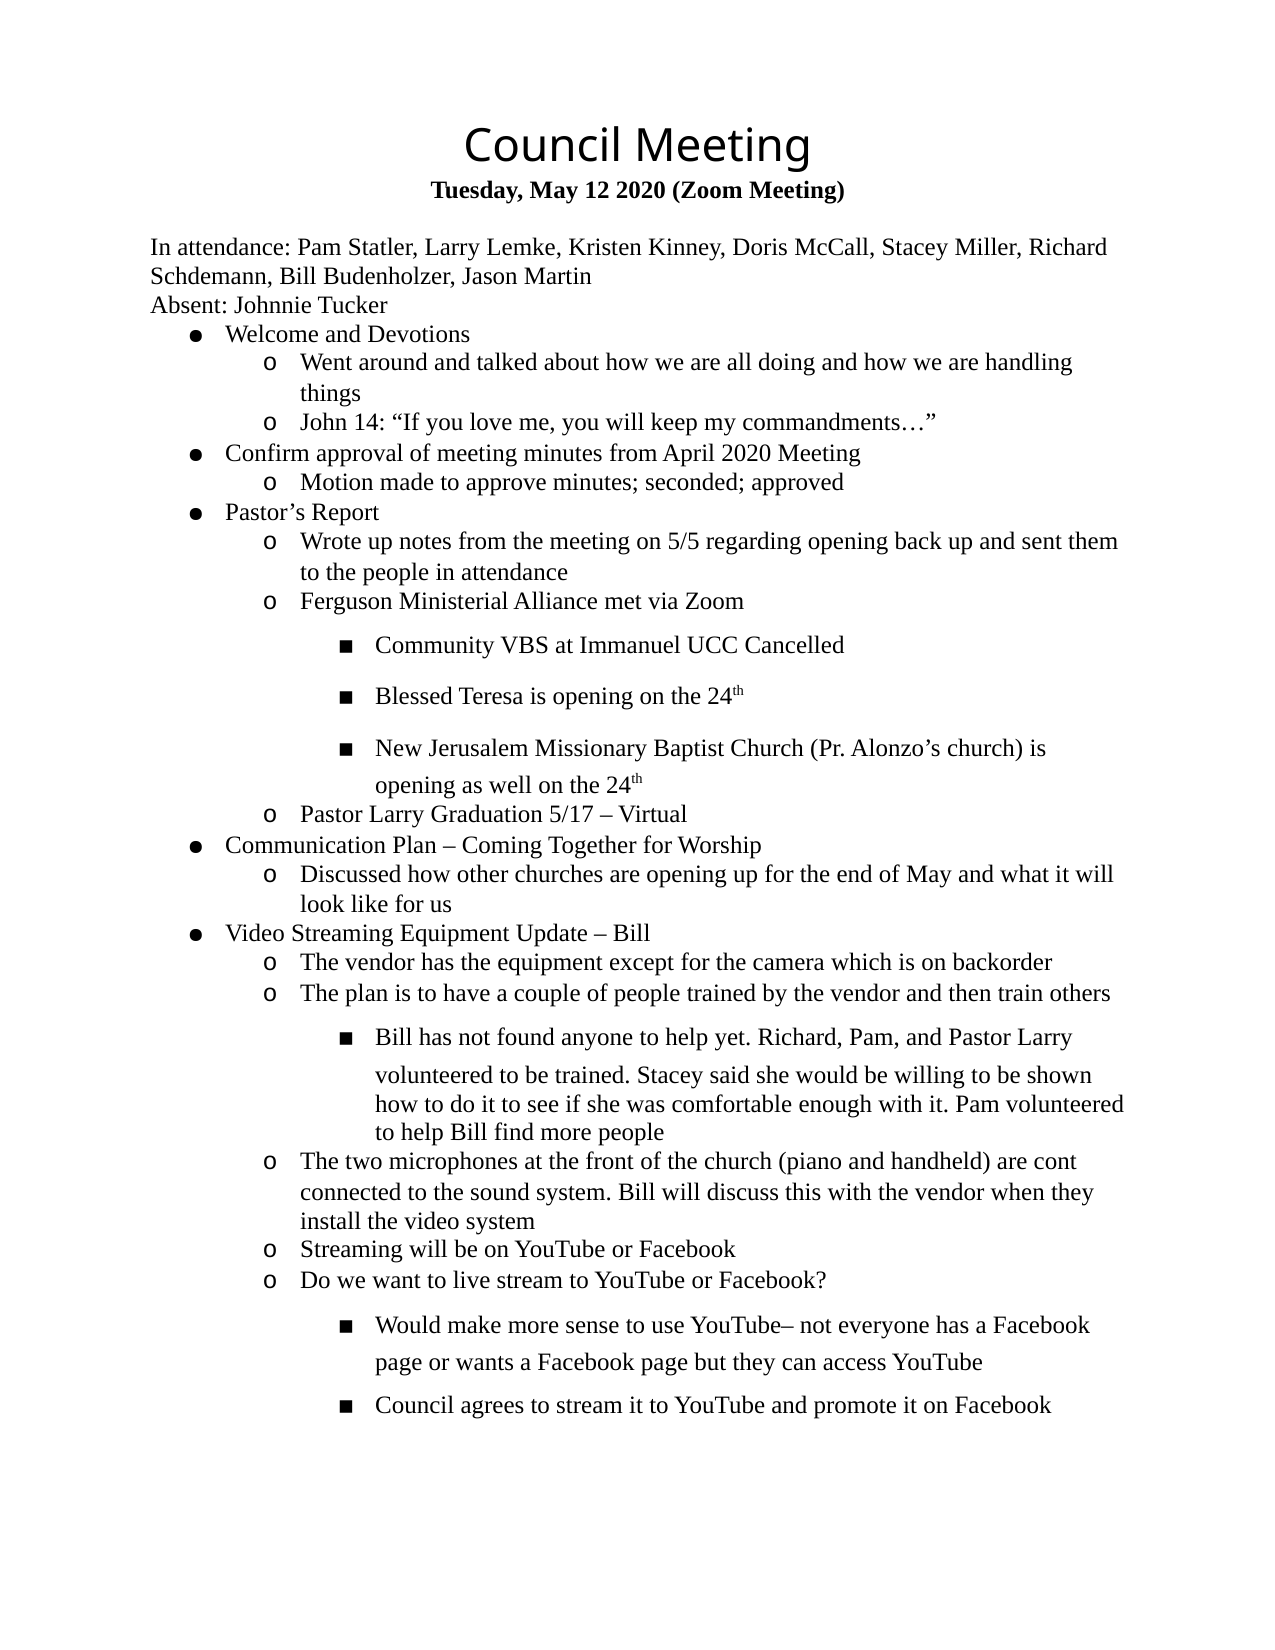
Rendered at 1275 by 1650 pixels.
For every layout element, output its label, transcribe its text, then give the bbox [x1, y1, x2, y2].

list Pastor Larry Graduation 5/17 – Virtual [262, 799, 1125, 830]
list Wrote up notes from the meeting on 5/5 regarding opening back up and sent them to the people in attendance [262, 526, 1125, 586]
list Motion made to approve minutes; seconded; approved [262, 467, 1125, 497]
list Do we want to live stream to YouTube or Facebook? [262, 1265, 1125, 1296]
list The plan is to have a couple of people trained by the vendor and then train others [262, 978, 1125, 1009]
list Community VBS at Immanuel UCC Cancelled [337, 617, 1125, 668]
list John 14: “If you love me, you will keep my commandments…” [262, 407, 1125, 438]
list Would make more sense to use YouTube– not everyone has a Facebook page or wants a Facebook page but they can access YouTube [337, 1296, 1125, 1376]
text Council Meeting [150, 112, 1125, 175]
list Discussed how other churches are opening up for the end of May and what it will look like for us [262, 859, 1125, 918]
list Pastor’s Report [187, 497, 1125, 526]
text In attendance: Pam Statler, Larry Lemke, Kristen Kinney, Doris McCall, Stacey Miller, Richard Schdemann, Bill Budenholzer, Jason Martin [150, 232, 1125, 290]
list Blessed Teresa is opening on the 24th [337, 668, 1125, 719]
list Streaming will be on YouTube or Facebook [262, 1234, 1125, 1265]
list Council agrees to stream it to YouTube and promote it on Facebook [337, 1376, 1125, 1427]
list Bill has not found anyone to help yet. Richard, Pam, and Pastor Larry volunteered to be trained. Stacey said she would be willing to be shown how to do it to see if she was comfortable enough with it. Pam volunteered to help Bill find more people [337, 1009, 1125, 1146]
list The two microphones at the front of the church (piano and handheld) are cont connected to the sound system. Bill will discuss this with the vendor when they install the video system [262, 1146, 1125, 1234]
list Went around and talked about how we are all doing and how we are handling things [262, 347, 1125, 407]
list Ferguson Ministerial Alliance met via Zoom [262, 586, 1125, 617]
list The vendor has the equipment except for the camera which is on backorder [262, 947, 1125, 978]
list Welcome and Devotions [187, 319, 1125, 347]
text Absent: Johnnie Tucker [150, 290, 1125, 319]
list Communication Plan – Coming Together for Worship [187, 830, 1125, 859]
list New Jerusalem Missionary Baptist Church (Pr. Alonzo’s church) is opening as well on the 24th [337, 719, 1125, 799]
text Tuesday, May 12 2020 (Zoom Meeting) [150, 175, 1125, 204]
list Confirm approval of meeting minutes from April 2020 Meeting [187, 438, 1125, 467]
list Video Streaming Equipment Update – Bill [187, 918, 1125, 947]
